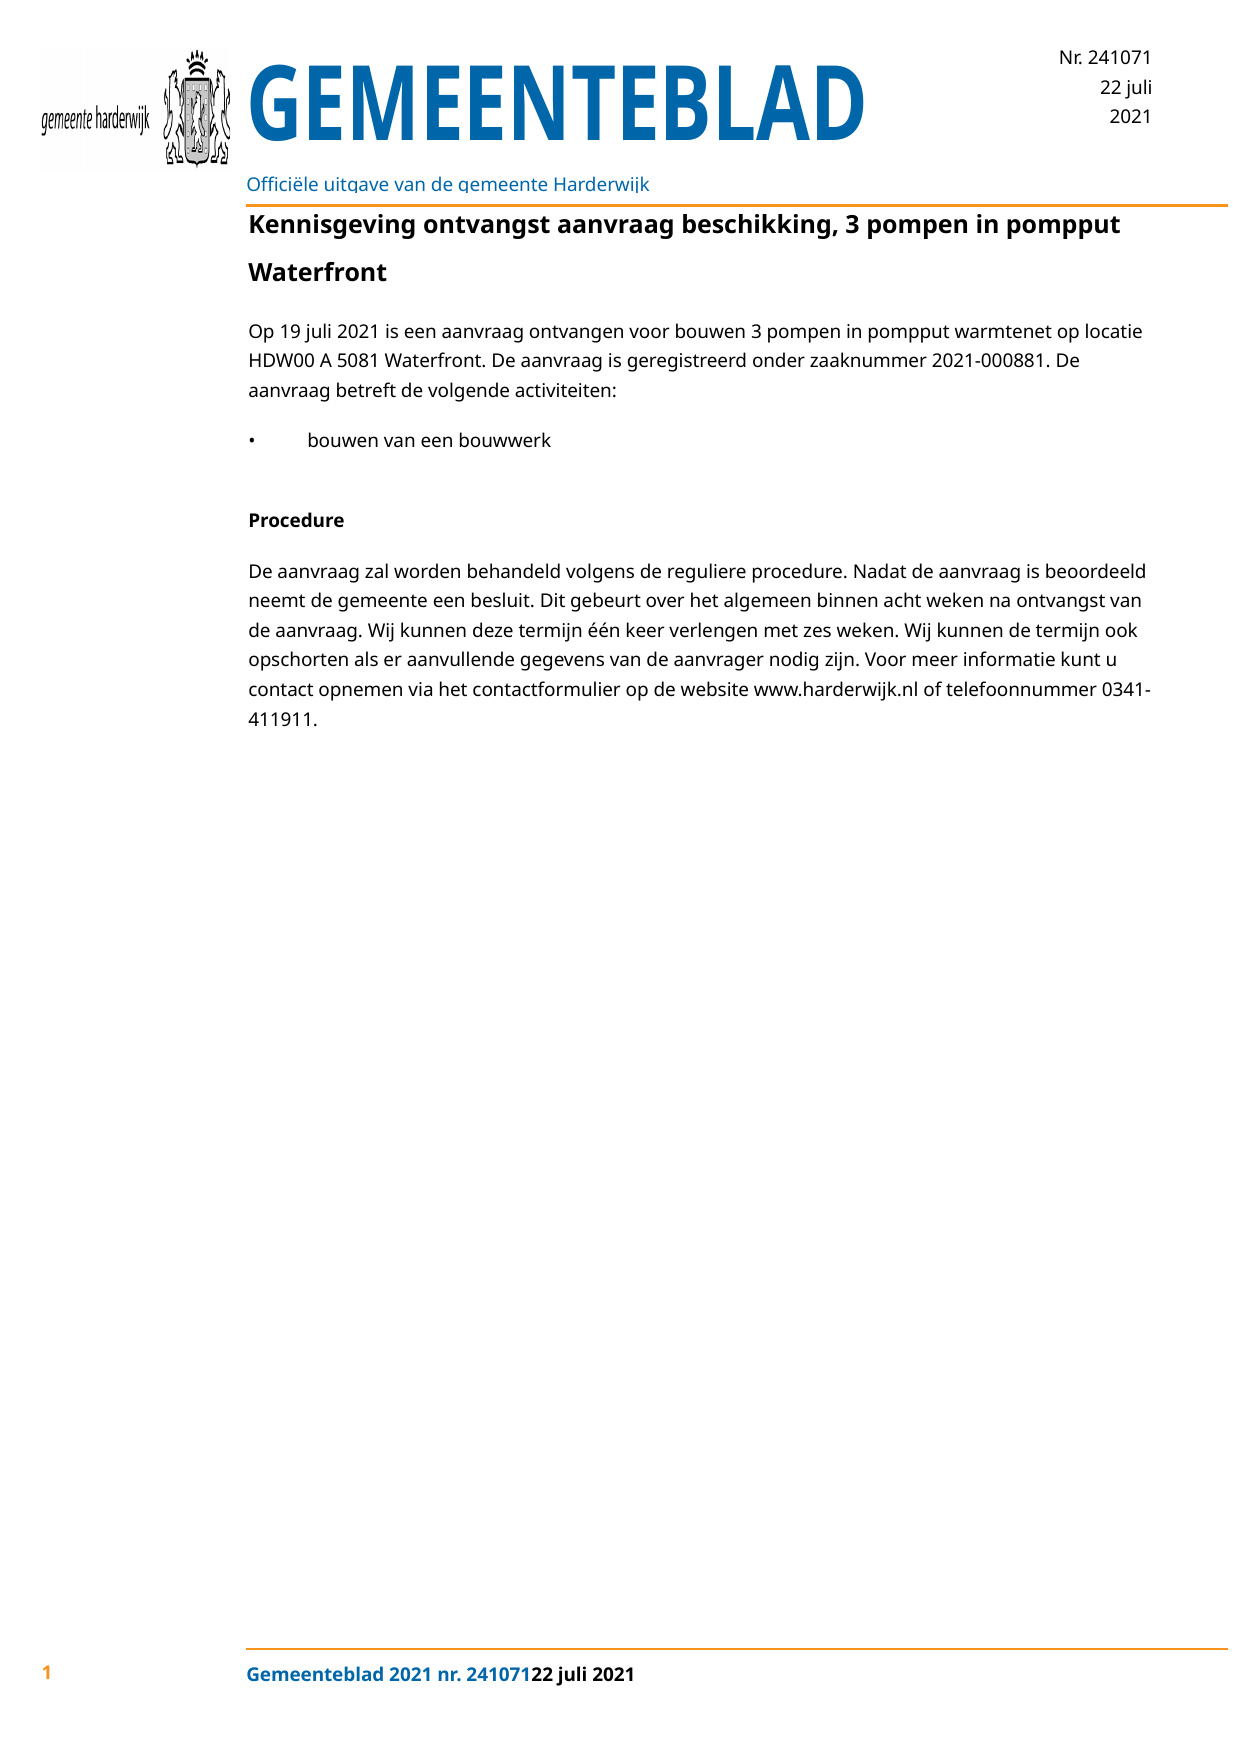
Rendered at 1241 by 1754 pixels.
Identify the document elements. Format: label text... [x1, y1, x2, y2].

list bouwen van een bouwwerk [248, 427, 1152, 453]
text Op 19 juli 2021 is een aanvraag ontvangen voor bouwen 3 pompen in pompput warmtenet op locatie HDW00 A 5081 Waterfront. De aanvraag is geregistreerd onder zaaknummer 2021-000881. De aanvraag betreft de volgende activiteiten: [248, 318, 1152, 403]
picture [41, 47, 231, 172]
text Procedure [248, 507, 1152, 533]
text Kennisgeving ontvangst aanvraag beschikking, 3 pompen in pompput Waterfront [248, 207, 1152, 288]
text De aanvraag zal worden behandeld volgens de reguliere procedure. Nadat de aanvraag is beoordeeld neemt de gemeente een besluit. Dit gebeurt over het algemeen binnen acht weken na ontvangst van de aanvraag. Wij kunnen deze termijn één keer verlengen met zes weken. Wij kunnen de termijn ook opschorten als er aanvullende gegevens van de aanvrager nodig zijn. Voor meer informatie kunt u contact opnemen via het contactformulier op de website www.harderwijk.nl of telefoonnummer 0341-411911. [248, 558, 1152, 732]
